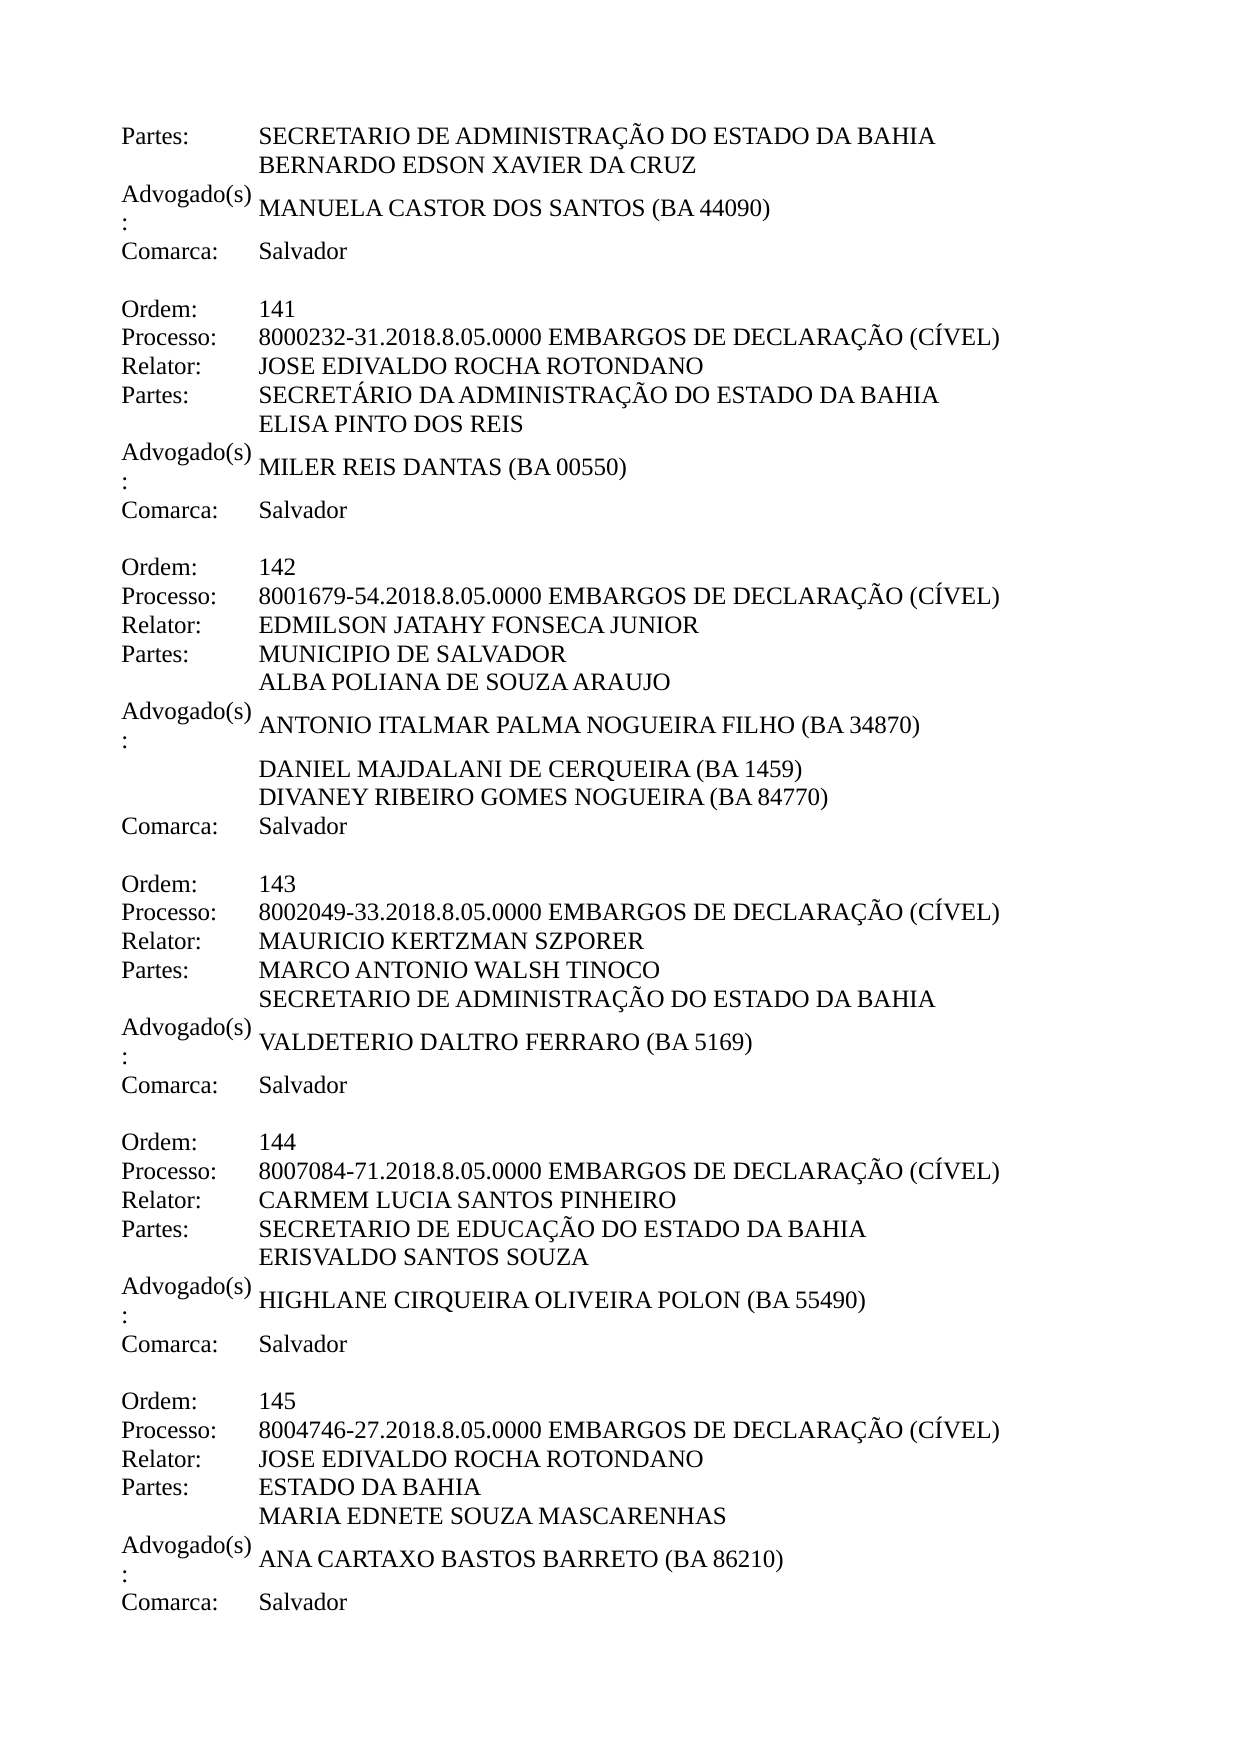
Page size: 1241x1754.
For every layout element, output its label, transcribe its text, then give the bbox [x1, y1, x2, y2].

table_cell 8002049-33.2018.8.05.0000 EMBARGOS DE DECLARAÇÃO (CÍVEL) [258, 898, 1000, 926]
table_cell SECRETARIO DE EDUCAÇÃO DO ESTADO DA BAHIA [258, 1214, 1000, 1242]
table_cell [121, 150, 258, 179]
table_header Ordem: [121, 294, 258, 322]
table_cell DIVANEY RIBEIRO GOMES NOGUEIRA (BA 84770) [258, 783, 1000, 811]
table_cell Comarca: [121, 1070, 258, 1099]
table_cell Relator: [121, 1185, 258, 1214]
table_cell Partes: [121, 955, 258, 984]
table_cell Salvador [258, 1329, 1000, 1357]
table_cell [121, 754, 258, 782]
table_cell Advogado(s): [121, 1530, 258, 1587]
table_cell Salvador [258, 1070, 1000, 1099]
table_cell CARMEM LUCIA SANTOS PINHEIRO [258, 1185, 1000, 1214]
table_cell MILER REIS DANTAS (BA 00550) [258, 438, 1000, 495]
table_cell Advogado(s): [121, 1013, 258, 1070]
table_header Ordem: [121, 869, 258, 897]
table_cell MANUELA CASTOR DOS SANTOS (BA 44090) [258, 179, 1000, 236]
table_cell [121, 409, 258, 437]
table_cell Processo: [121, 898, 258, 926]
table_cell ALBA POLIANA DE SOUZA ARAUJO [258, 668, 1000, 696]
table_cell Advogado(s): [121, 1271, 258, 1329]
table_cell MAURICIO KERTZMAN SZPORER [258, 926, 1000, 955]
table_cell Advogado(s): [121, 696, 258, 754]
table_cell Salvador [258, 495, 1000, 524]
table_cell SECRETÁRIO DA ADMINISTRAÇÃO DO ESTADO DA BAHIA [258, 380, 1000, 409]
table_header Ordem: [121, 553, 258, 581]
table_header Ordem: [121, 1386, 258, 1415]
table_cell Relator: [121, 610, 258, 639]
table_cell VALDETERIO DALTRO FERRARO (BA 5169) [258, 1013, 1000, 1070]
table_header Ordem: [121, 1128, 258, 1156]
table_cell [121, 668, 258, 696]
table_cell Processo: [121, 1156, 258, 1185]
table_header PODER JUDICIÁRIO TRIBUNAL DE JUSTIÇA DO ESTADO DA BAHIA SEÇÃO CÍVEL DE DIREITO PÚBLICO PAUTA DE JULGAMENTO Processos que deverão ser julgados pelo(a) Seção Cível de Direito Público, em Sessão Ordinária que será realizada em 11/04/2019 às 08:30:00, no Tribunal de Justiça da Bahia, 5ª Av. do CAB, nº 560. Salvador/BA - Brasil - CEP 41745-971. Na forma do art. 183, §2º, do RITJBA, com a redação dada pela emenda regimental n. 12, disponibilizada no DJe de 31 de março de 2016, os advogados poderão apresentar pedido de julgamento presencial, com ou sem sustentação oral, até 30 (trinta) minutos antes do início da sessão de julgamento, dirigido ao Presidente do Órgão Julgador e entregue ao Diretor da respectiva Secretaria. Pauta de Julgamento originária do sistema PJE [118, 118, 1122, 1619]
table_cell Processo: [121, 581, 258, 610]
table_cell Relator: [121, 1444, 258, 1472]
table_header 145 [258, 1386, 1000, 1415]
table_header 144 [258, 1128, 1000, 1156]
table_cell Processo: [121, 323, 258, 351]
table_header 141 [258, 294, 1000, 322]
table_cell 8007084-71.2018.8.05.0000 EMBARGOS DE DECLARAÇÃO (CÍVEL) [258, 1156, 1000, 1185]
table_cell Comarca: [121, 495, 258, 524]
table_cell Salvador [258, 236, 1000, 265]
table_cell Advogado(s): [121, 179, 258, 236]
table_cell Partes: [121, 639, 258, 667]
table_cell Comarca: [121, 236, 258, 265]
table_cell 8004746-27.2018.8.05.0000 EMBARGOS DE DECLARAÇÃO (CÍVEL) [258, 1415, 1000, 1444]
table_cell MARIA EDNETE SOUZA MASCARENHAS [258, 1501, 1000, 1530]
table_header 142 [258, 553, 1000, 581]
table_cell ANA CARTAXO BASTOS BARRETO (BA 86210) [258, 1530, 1000, 1587]
table_cell JOSE EDIVALDO ROCHA ROTONDANO [258, 351, 1000, 380]
table_cell [121, 1243, 258, 1271]
table_cell SECRETARIO DE ADMINISTRAÇÃO DO ESTADO DA BAHIA [258, 984, 1000, 1012]
table_cell HIGHLANE CIRQUEIRA OLIVEIRA POLON (BA 55490) [258, 1271, 1000, 1329]
table_cell MUNICIPIO DE SALVADOR [258, 639, 1000, 667]
table_cell BERNARDO EDSON XAVIER DA CRUZ [258, 150, 1000, 179]
table_cell DANIEL MAJDALANI DE CERQUEIRA (BA 1459) [258, 754, 1000, 782]
table_cell ERISVALDO SANTOS SOUZA [258, 1243, 1000, 1271]
table_cell 8001679-54.2018.8.05.0000 EMBARGOS DE DECLARAÇÃO (CÍVEL) [258, 581, 1000, 610]
table_cell JOSE EDIVALDO ROCHA ROTONDANO [258, 1444, 1000, 1472]
table_cell [121, 1501, 258, 1530]
table_cell ELISA PINTO DOS REIS [258, 409, 1000, 437]
table_cell ESTADO DA BAHIA [258, 1473, 1000, 1501]
table_cell Relator: [121, 351, 258, 380]
table_cell Relator: [121, 926, 258, 955]
table_cell Salvador [258, 1588, 1000, 1616]
table_cell [121, 984, 258, 1012]
table_cell Partes: [121, 1473, 258, 1501]
table_header 143 [258, 869, 1000, 897]
table_cell MARCO ANTONIO WALSH TINOCO [258, 955, 1000, 984]
table_cell Comarca: [121, 1329, 258, 1357]
table_cell Partes: [121, 1214, 258, 1242]
table_cell [121, 783, 258, 811]
table_cell 8000232-31.2018.8.05.0000 EMBARGOS DE DECLARAÇÃO (CÍVEL) [258, 323, 1000, 351]
table_cell Advogado(s): [121, 438, 258, 495]
table_cell SECRETARIO DE ADMINISTRAÇÃO DO ESTADO DA BAHIA [258, 121, 1000, 150]
table_cell Partes: [121, 380, 258, 409]
table_cell Partes: [121, 121, 258, 150]
table_cell Comarca: [121, 811, 258, 840]
table_cell Processo: [121, 1415, 258, 1444]
table_cell ANTONIO ITALMAR PALMA NOGUEIRA FILHO (BA 34870) [258, 696, 1000, 754]
table_cell Comarca: [121, 1588, 258, 1616]
table_cell Salvador [258, 811, 1000, 840]
table_cell EDMILSON JATAHY FONSECA JUNIOR [258, 610, 1000, 639]
